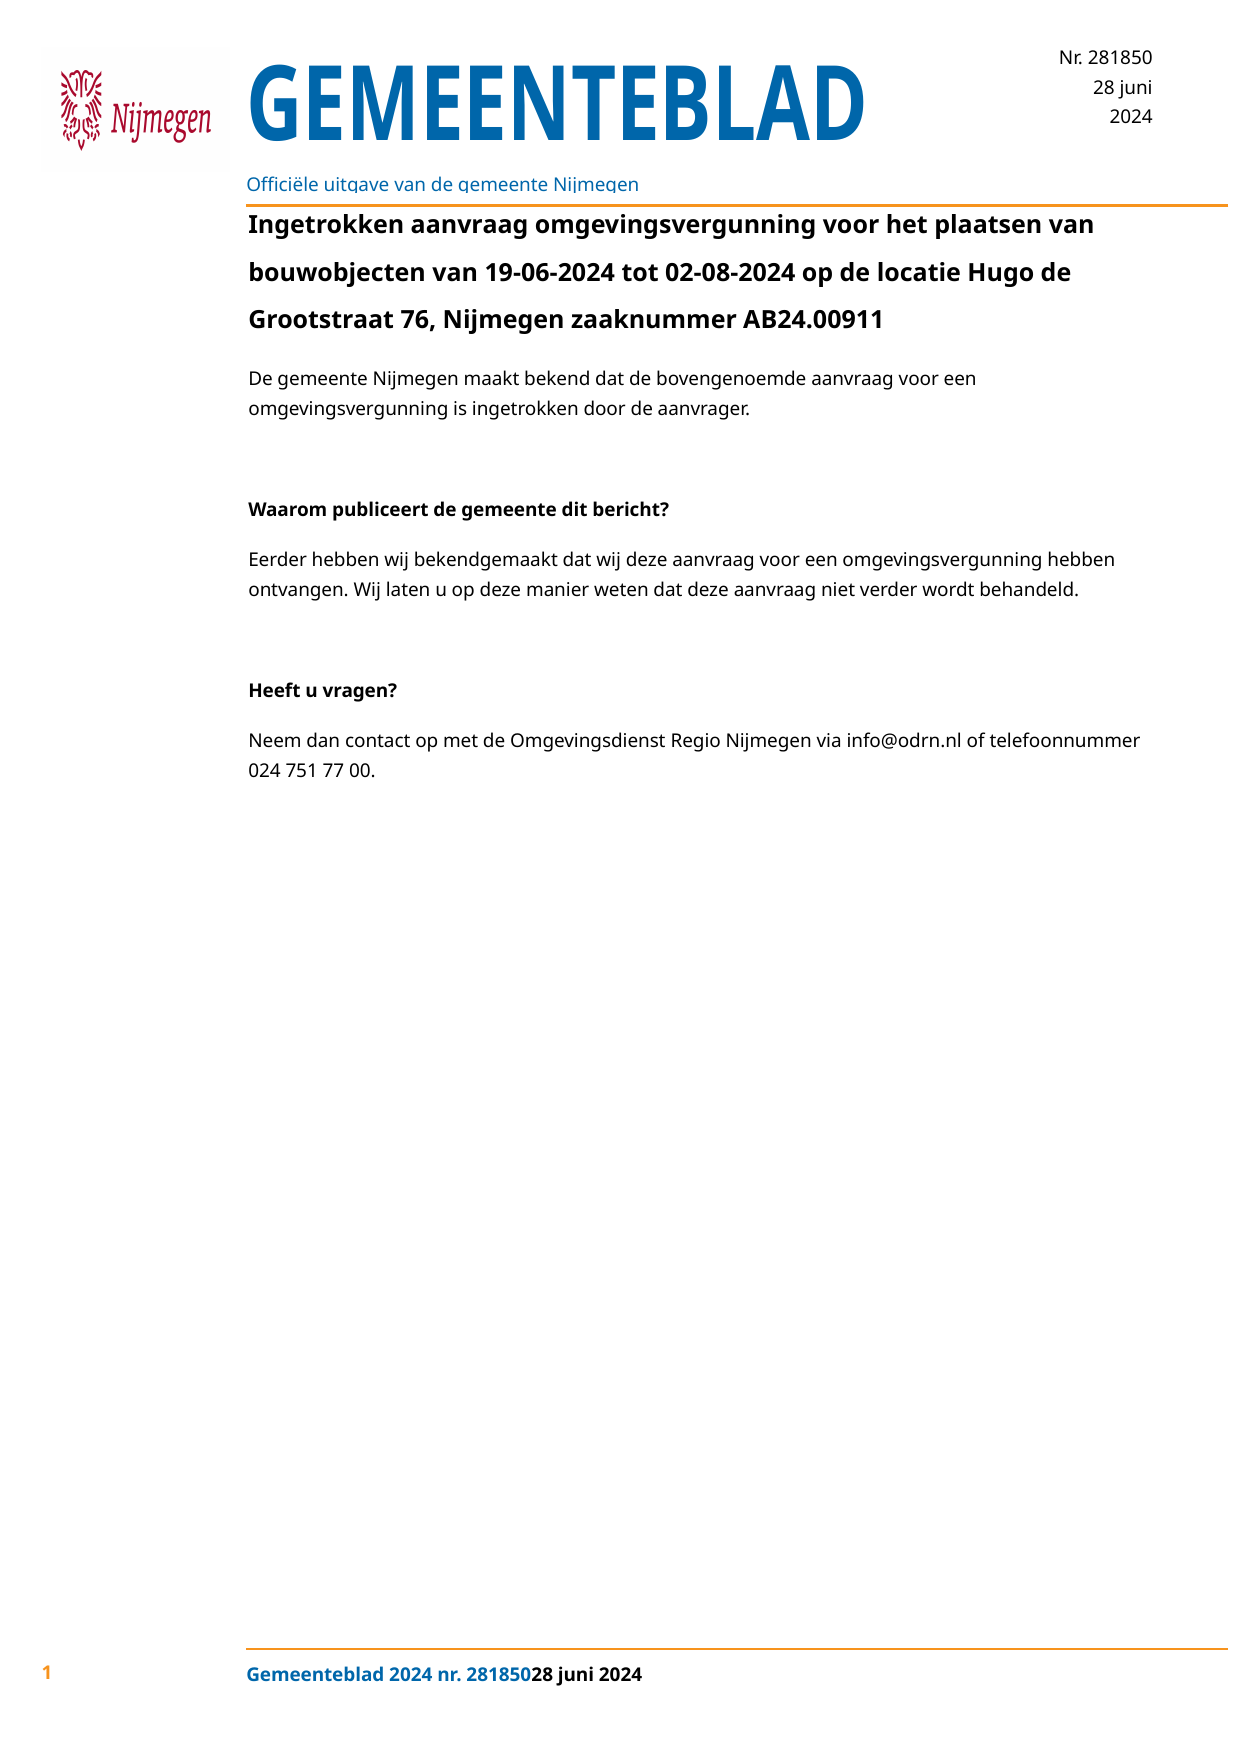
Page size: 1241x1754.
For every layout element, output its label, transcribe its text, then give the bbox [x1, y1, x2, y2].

text Eerder hebben wij bekendgemaakt dat wij deze aanvraag voor een omgevingsvergunning hebben ontvangen. Wij laten u op deze manier weten dat deze aanvraag niet verder wordt behandeld. [248, 546, 1152, 602]
text Ingetrokken aanvraag omgevingsvergunning voor het plaatsen van bouwobjecten van 19-06-2024 tot 02-08-2024 op de locatie Hugo de Grootstraat 76, Nijmegen zaaknummer AB24.00911 [248, 207, 1152, 336]
text De gemeente Nijmegen maakt bekend dat de bovengenoemde aanvraag voor een omgevingsvergunning is ingetrokken door de aanvrager. [248, 366, 1152, 421]
text Heeft u vragen? [248, 677, 1152, 702]
text Waarom publiceert de gemeente dit bericht? [248, 496, 1152, 522]
picture [41, 47, 231, 172]
text Neem dan contact op met de Omgevingsdienst Regio Nijmegen via info@odrn.nl of telefoonnummer 024 751 77 00. [248, 727, 1152, 782]
